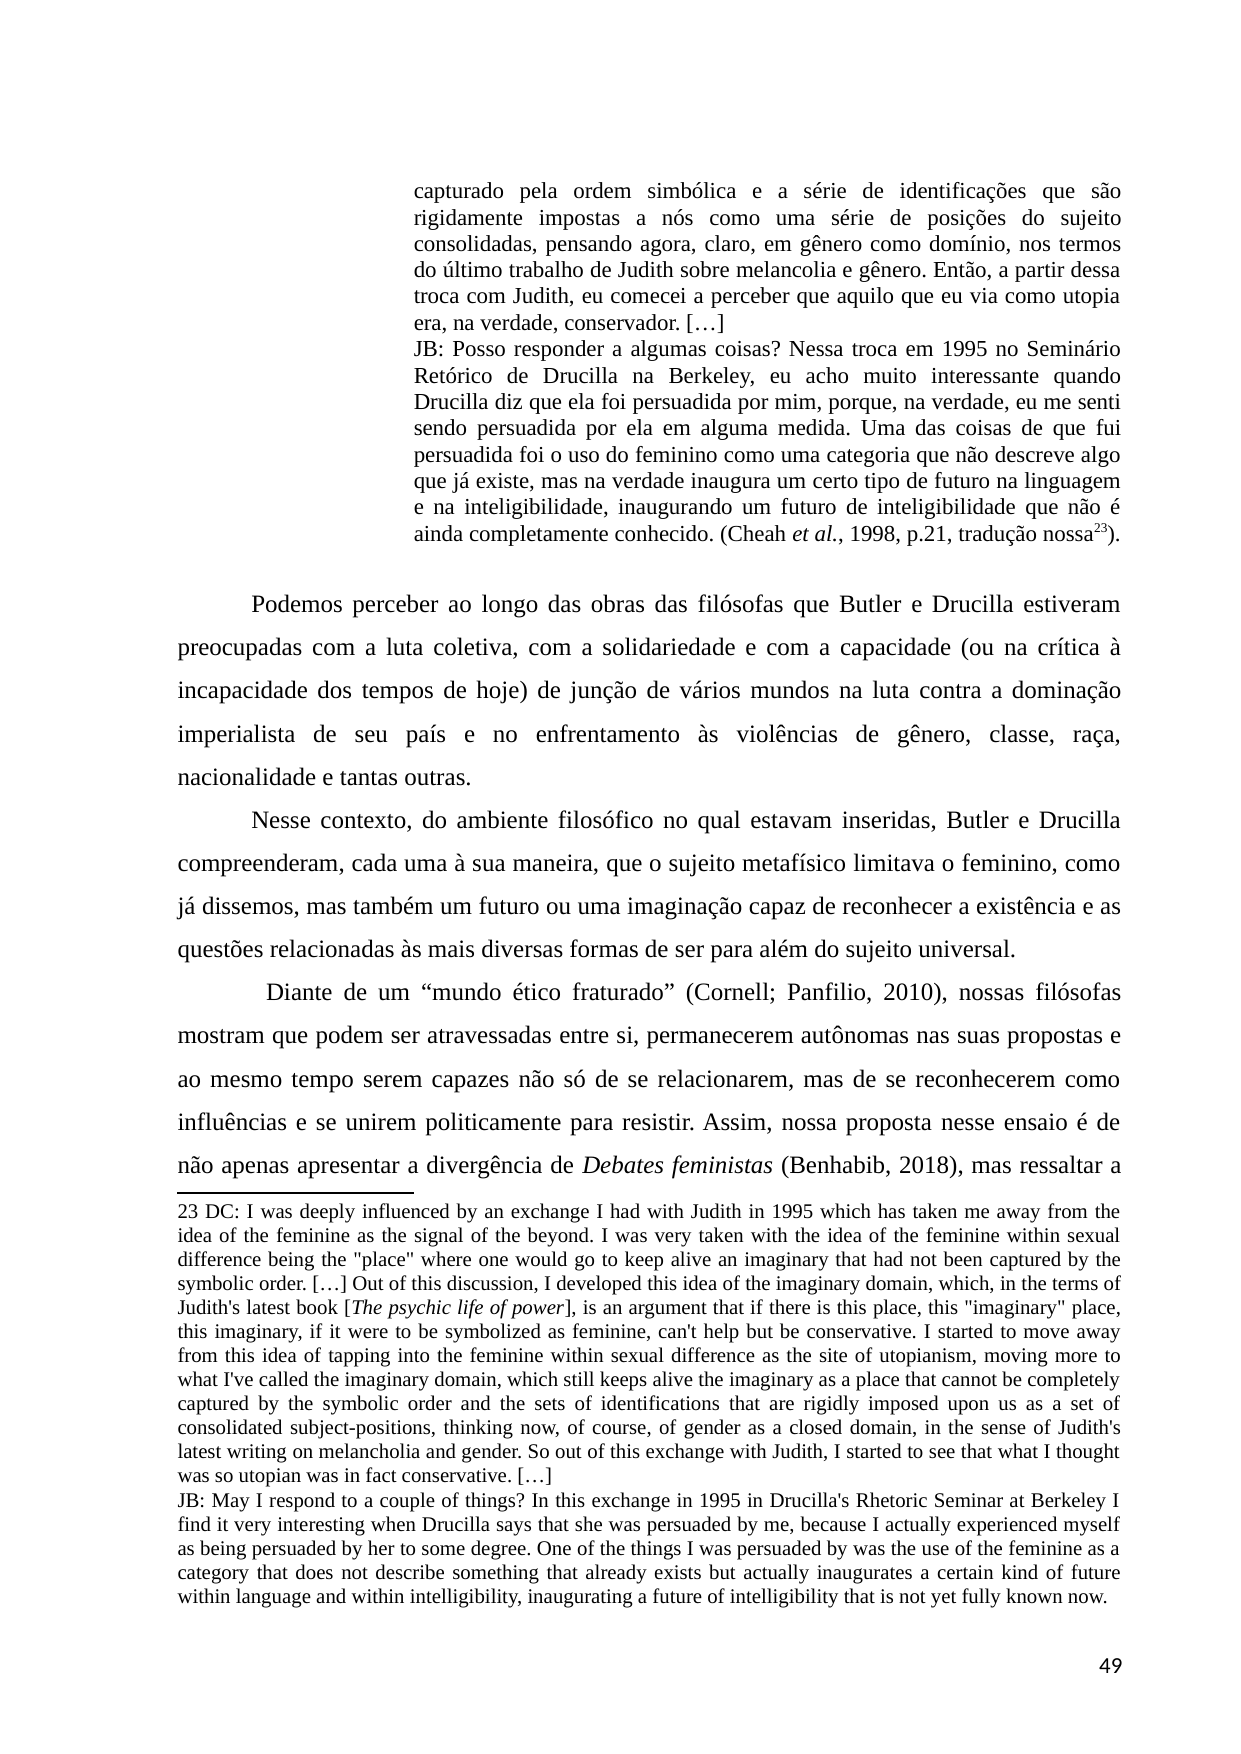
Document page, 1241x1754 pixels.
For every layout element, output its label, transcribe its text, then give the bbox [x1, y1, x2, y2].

text Diante de um “mundo ético fraturado” (Cornell; Panfilio, 2010), nossas filósofas mostram que podem ser atravessadas entre si, permanecerem autônomas nas suas propostas e ao mesmo tempo serem capazes não só de se relacionarem, mas de se reconhecerem como influências e se unirem politicamente para resistir. Assim, nossa proposta nesse ensaio é de não apenas apresentar a divergência de Debates feministas (Benhabib, 2018), mas ressaltar a [177, 977, 1122, 1179]
text capturado pela ordem simbólica e a série de identificações que são rigidamente impostas a nós como uma série de posições do sujeito consolidadas, pensando agora, claro, em gênero como domínio, nos termos do último trabalho de Judith sobre melancolia e gênero. Então, a partir dessa troca com Judith, eu comecei a perceber que aquilo que eu via como utopia era, na verdade, conservador. […] [413, 177, 1122, 335]
text JB: May I respond to a couple of things? In this exchange in 1995 in Drucilla's Rhetoric Seminar at Berkeley I find it very interesting when Drucilla says that she was persuaded by me, because I actually experienced myself as being persuaded by her to some degree. One of the things I was persuaded by was the use of the feminine as a category that does not describe something that already exists but actually inaugurates a certain kind of future within language and within intelligibility, inaugurating a future of intelligibility that is not yet fully known now. [177, 1487, 1122, 1608]
text DC: I was deeply influenced by an exchange I had with Judith in 1995 which has taken me away from the idea of the feminine as the signal of the beyond. I was very taken with the idea of the feminine within sexual difference being the "place" where one would go to keep alive an imaginary that had not been captured by the symbolic order. […] Out of this discussion, I developed this idea of the imaginary domain, which, in the terms of Judith's latest book [The psychic life of power], is an argument that if there is this place, this "imaginary" place, this imaginary, if it were to be symbolized as feminine, can't help but be conservative. I started to move away from this idea of tapping into the feminine within sexual difference as the site of utopianism, moving more to what I've called the imaginary domain, which still keeps alive the imaginary as a place that cannot be completely captured by the symbolic order and the sets of identifications that are rigidly imposed upon us as a set of consolidated subject-positions, thinking now, of course, of gender as a closed domain, in the sense of Judith's latest writing on melancholia and gender. So out of this exchange with Judith, I started to see that what I thought was so utopian was in fact conservative. […] [177, 1199, 1122, 1487]
text Podemos perceber ao longo das obras das filósofas que Butler e Drucilla estiveram preocupadas com a luta coletiva, com a solidariedade e com a capacidade (ou na crítica à incapacidade dos tempos de hoje) de junção de vários mundos na luta contra a dominação imperialista de seu país e no enfrentamento às violências de gênero, classe, raça, nacionalidade e tantas outras. [177, 589, 1122, 791]
text Nesse contexto, do ambiente filosófico no qual estavam inseridas, Butler e Drucilla compreenderam, cada uma à sua maneira, que o sujeito metafísico limitava o feminino, como já dissemos, mas também um futuro ou uma imaginação capaz de reconhecer a existência e as questões relacionadas às mais diversas formas de ser para além do sujeito universal. [177, 805, 1122, 963]
text JB: Posso responder a algumas coisas? Nessa troca em 1995 no Seminário Retórico de Drucilla na Berkeley, eu acho muito interessante quando Drucilla diz que ela foi persuadida por mim, porque, na verdade, eu me senti sendo persuadida por ela em alguma medida. Uma das coisas de que fui persuadida foi o uso do feminino como uma categoria que não descreve algo que já existe, mas na verdade inaugura um certo tipo de futuro na linguagem e na inteligibilidade, inaugurando um futuro de inteligibilidade que não é ainda completamente conhecido. (Cheah et al., 1998, p.21, tradução nossa). [413, 335, 1122, 546]
